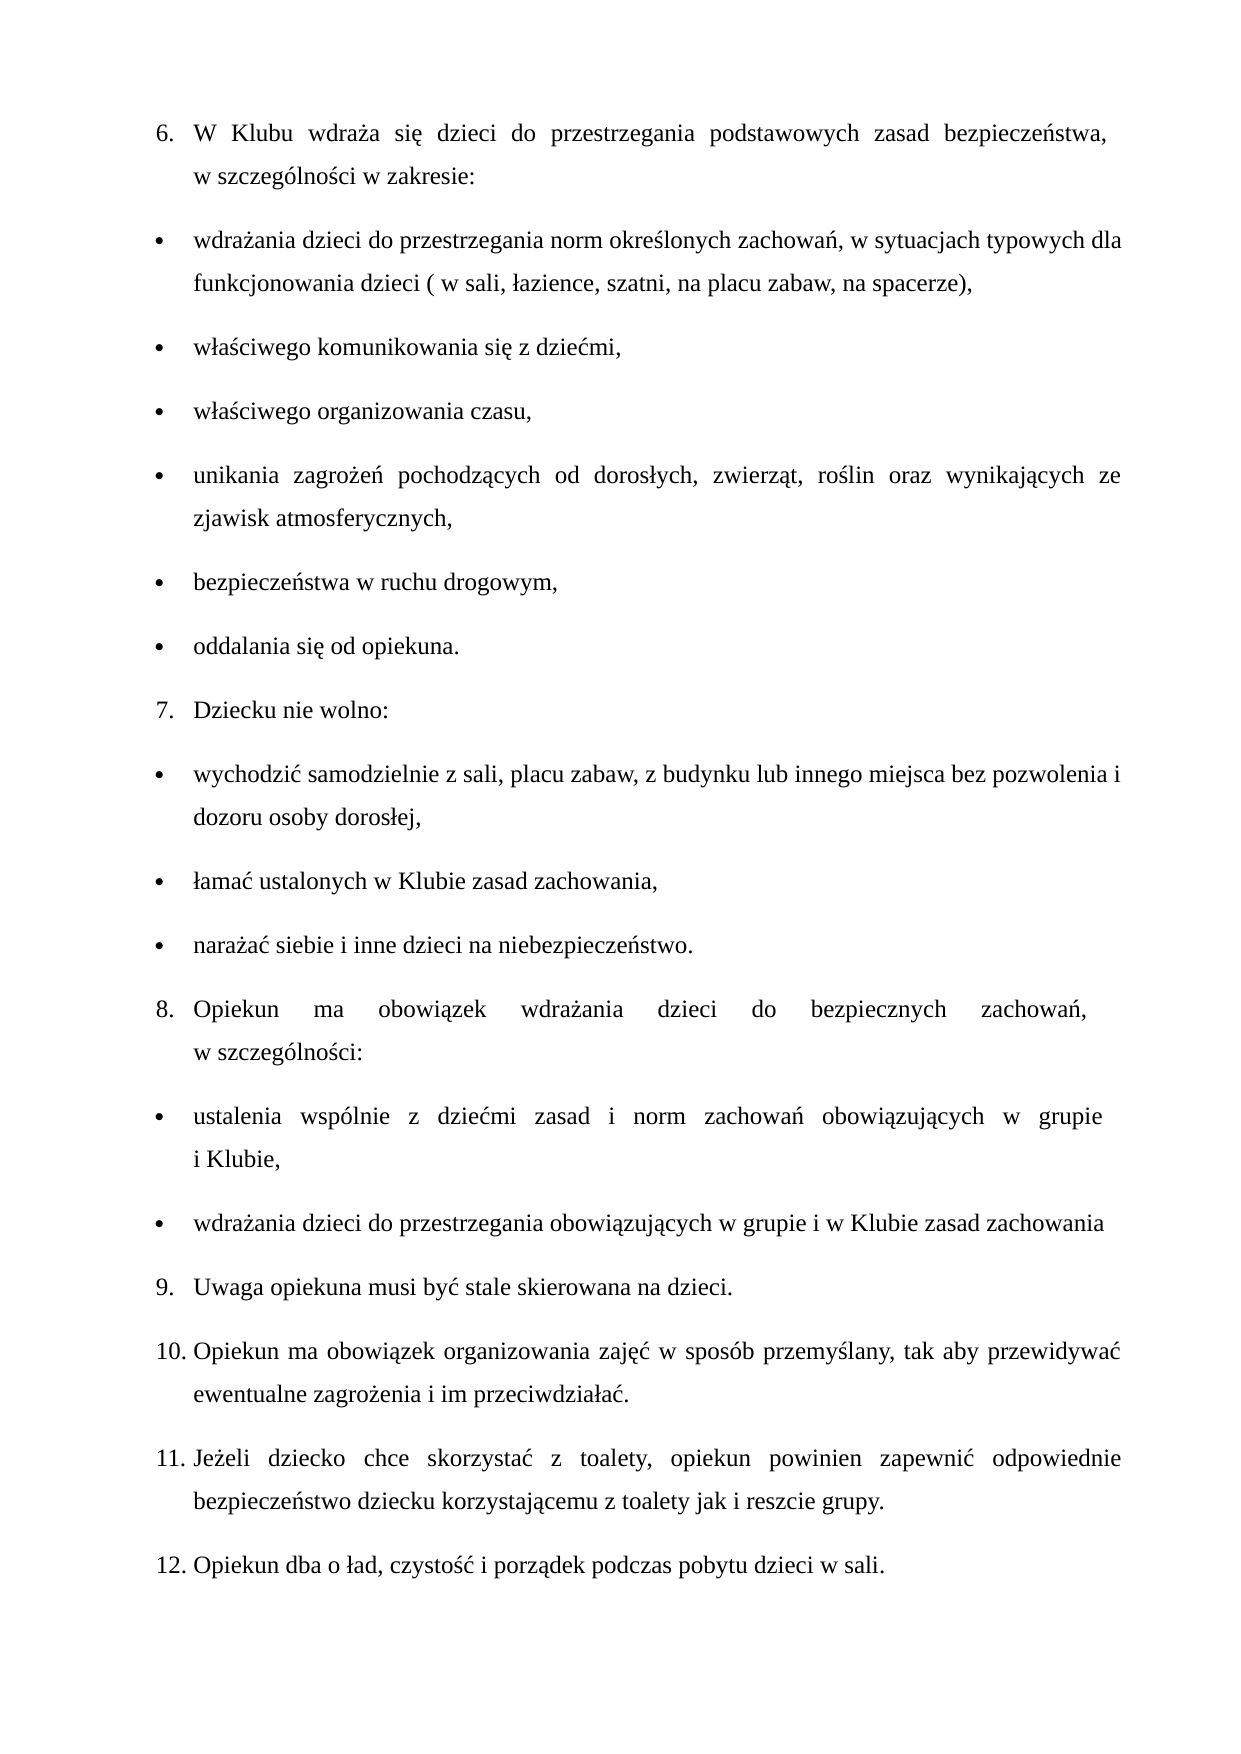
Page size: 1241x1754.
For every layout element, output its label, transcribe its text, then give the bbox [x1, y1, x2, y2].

list bezpieczeństwa w ruchu drogowym, [156, 567, 1122, 596]
list narażać siebie i inne dzieci na niebezpieczeństwo. [156, 930, 1122, 959]
list wychodzić samodzielnie z sali, placu zabaw, z budynku lub innego miejsca bez pozwolenia i dozoru osoby dorosłej, [156, 759, 1122, 831]
list Uwaga opiekuna musi być stale skierowana na dzieci. [156, 1272, 1122, 1301]
list wdrażania dzieci do przestrzegania norm określonych zachowań, w sytuacjach typowych dla funkcjonowania dzieci ( w sali, łazience, szatni, na placu zabaw, na spacerze), [156, 225, 1122, 297]
list łamać ustalonych w Klubie zasad zachowania, [156, 866, 1122, 895]
list Opiekun dba o ład, czystość i porządek podczas pobytu dzieci w sali. [156, 1550, 1122, 1579]
list unikania zagrożeń pochodzących od dorosłych, zwierząt, roślin oraz wynikających ze zjawisk atmosferycznych, [156, 460, 1122, 532]
list oddalania się od opiekuna. [156, 631, 1122, 660]
list wdrażania dzieci do przestrzegania obowiązujących w grupie i w Klubie zasad zachowania [156, 1208, 1122, 1237]
list właściwego komunikowania się z dziećmi, [156, 332, 1122, 361]
list Dziecku nie wolno: [156, 695, 1122, 724]
list właściwego organizowania czasu, [156, 396, 1122, 425]
list Opiekun ma obowiązek organizowania zajęć w sposób przemyślany, tak aby przewidywać ewentualne zagrożenia i im przeciwdziałać. [156, 1336, 1122, 1408]
list Opiekun ma obowiązek wdrażania dzieci do bezpiecznych zachowań, w szczególności: [156, 994, 1122, 1066]
list W Klubu wdraża się dzieci do przestrzegania podstawowych zasad bezpieczeństwa, w szczególności w zakresie: [156, 118, 1122, 190]
list ustalenia wspólnie z dziećmi zasad i norm zachowań obowiązujących w grupie i Klubie, [156, 1101, 1122, 1173]
list Jeżeli dziecko chce skorzystać z toalety, opiekun powinien zapewnić odpowiednie bezpieczeństwo dziecku korzystającemu z toalety jak i reszcie grupy. [156, 1443, 1122, 1515]
